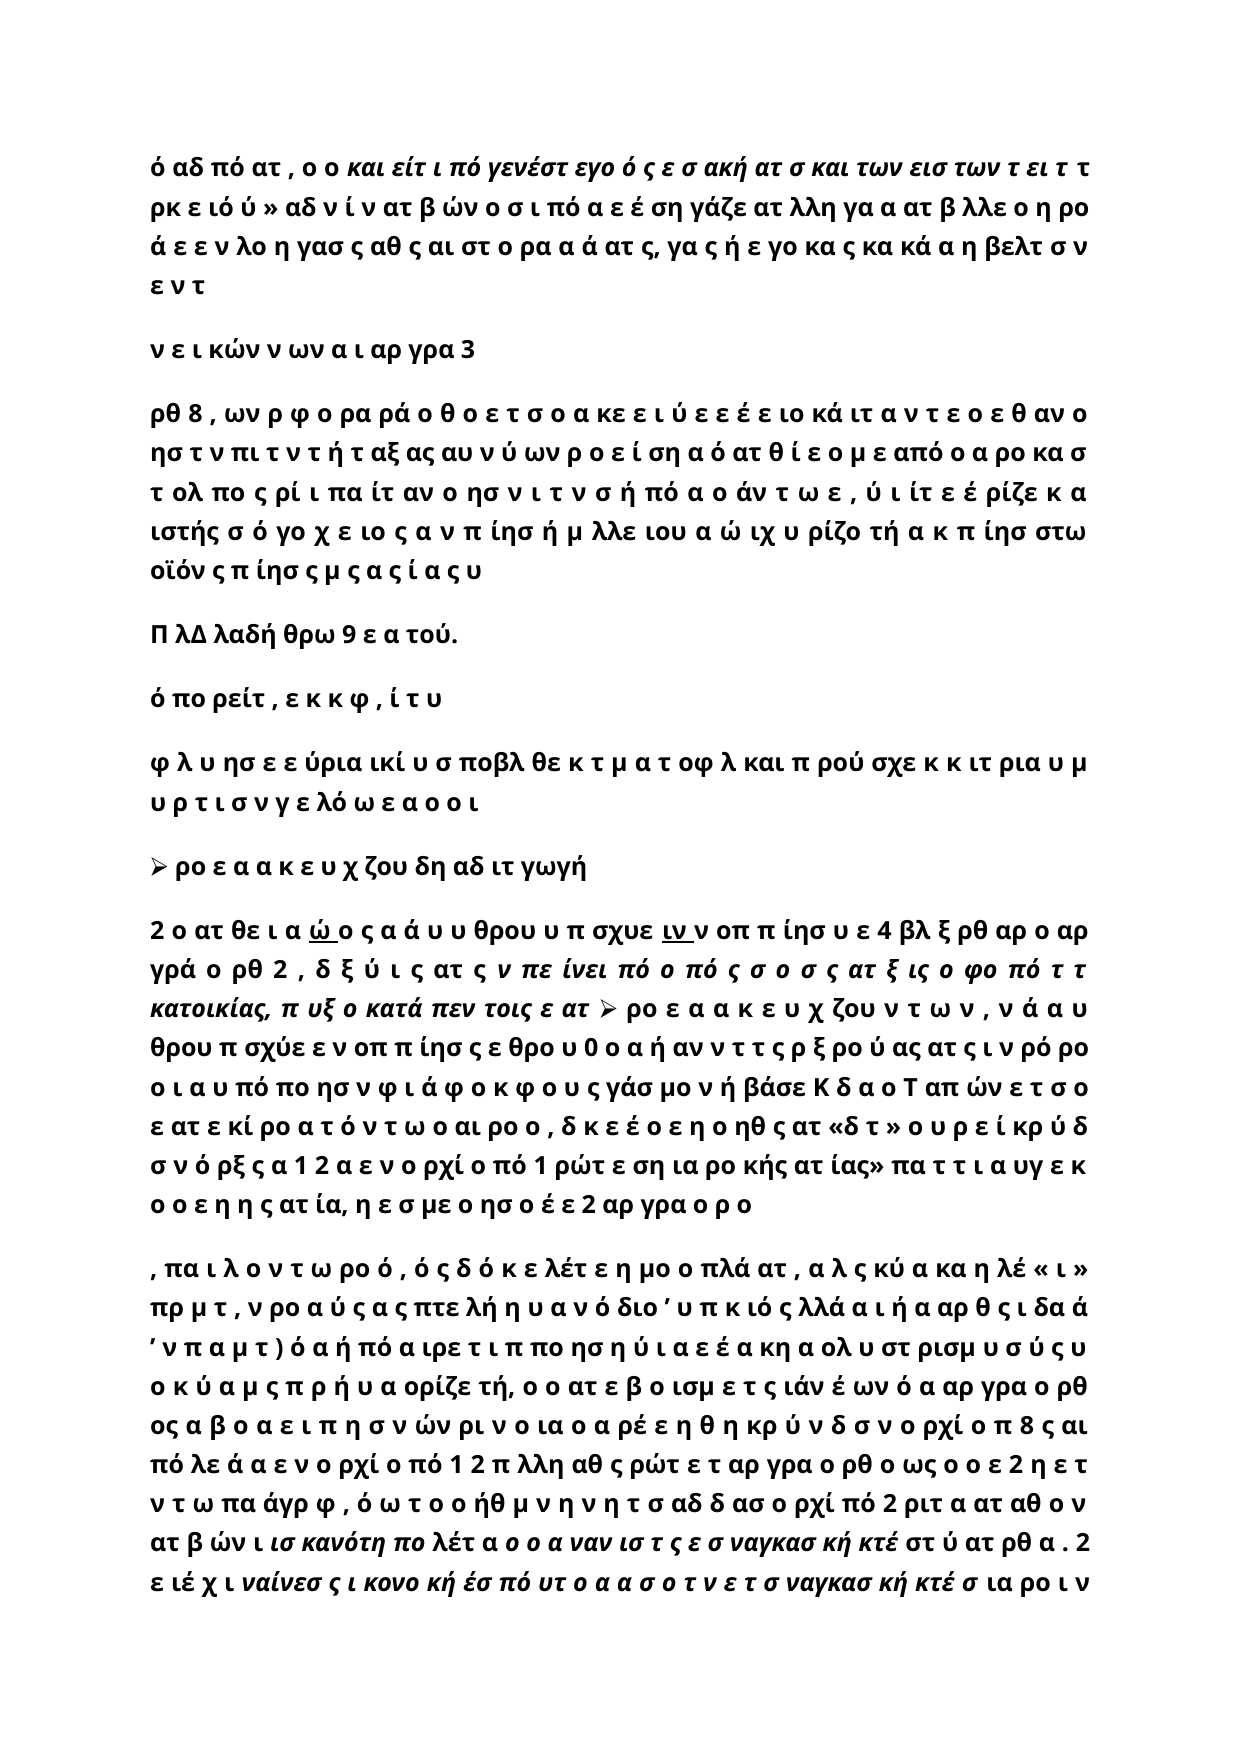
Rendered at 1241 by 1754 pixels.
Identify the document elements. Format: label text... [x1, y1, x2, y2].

text φ λ υ ησ ε ε ύρια ικί υ σ ποβλ θε κ τ μ α τ οφ λ και π ρού σχε κ κ ιτ ρια υ μ υ ρ τ ι σ ν γ ε λό ω ε α ο ο ι [150, 745, 1090, 818]
text ό πο ρείτ , ε κ κ φ , ί τ υ [150, 681, 1090, 715]
text Π λΔ λαδή θρω 9 ε α τού. [150, 617, 1090, 651]
text ρθ 8 , ων ρ φ ο ρα ρά ο θ ο ε τ σ ο α κε ε ι ύ ε ε έ ε ιο κά ιτ α ν τ ε ο ε θ αν ο ησ τ ν πι τ ν τ ή τ αξ ας αυ ν ύ ων ρ ο ε ί ση α ό ατ θ ί ε ο μ ε από ο α ρο κα σ τ ολ πο ς ρί ι πα ίτ αν ο ησ ν ι τ ν σ ή πό α ο άν τ ω ε , ύ ι ίτ ε έ ρίζε κ α ιστής σ ό γο χ ε ιο ς α ν π ίησ ή μ λλε ιου α ώ ιχ υ ρίζο τή α κ π ίησ στω οϊόν ς π ίησ ς μ ς α ς ί α ς υ [150, 396, 1090, 587]
text ν ε ι κών ν ων α ι αρ γρα 3 [150, 332, 1090, 366]
text , πα ι λ ο ν τ ω ρο ό , ό ς δ ό κ ε λέτ ε η μο ο πλά ατ , α λ ς κύ α κα η λέ « ι » πρ μ τ , ν ρο α ύ ς α ς πτε λή η υ α ν ό διο ’ υ π κ ιό ς λλά α ι ή α αρ θ ς ι δα ά ’ ν π α μ τ ) ό α ή πό α ιρε τ ι π πο ησ η ύ ι α ε έ α κη α ολ υ στ ρισμ υ σ ύ ς υ ο κ ύ α μ ς π ρ ή υ α ορίζε τή, ο ο ατ ε β ο ισμ ε τ ς ιάν έ ων ό α αρ γρα ο ρθ ος α β ο α ε ι π η σ ν ών ρι ν ο ια ο α ρέ ε η θ η κρ ύ ν δ σ ν ο ρχί ο π 8 ς αι πό λε ά α ε ν ο ρχί ο πό 1 2 π λλη αθ ς ρώτ ε τ αρ γρα ο ρθ ο ως ο ο ε 2 η ε τ ν τ ω πα άγρ φ , ό ω τ ο ο ήθ μ ν η ν η τ σ αδ δ ασ ο ρχί πό 2 ριτ α ατ αθ ο ν ατ β ών ι ισ κανότη πο λέτ α ο ο α ναν ισ τ ς ε σ ναγκασ κή κτέ στ ύ ατ ρθ α . 2 ε ιέ χ ι ναίνεσ ς ι κονο κή έσ πό υτ ο α α σ ο τ ν ε τ σ ναγκασ κή κτέ σ ια ρο ι ν [150, 1251, 1090, 1598]
text 2 ο ατ θε ι α ώ ο ς α ά υ υ θρου υ π σχυε ιν ν οπ π ίησ υ ε 4 βλ ξ ρθ αρ ο αρ γρά ο ρθ 2 , δ ξ ύ ι ς ατ ς ν πε ίνει πό ο πό ς σ ο σ ς ατ ξ ις ο φο πό τ τ κατοικίας, π υξ ο κατά πεν τοις ε ατ ⮚ ρο ε α α κ ε υ χ ζου ν τ ω ν , ν ά α υ θρου π σχύε ε ν οπ π ίησ ς ε θρο υ 0 ο α ή αν ν τ τ ς ρ ξ ρο ύ ας ατ ς ι ν ρό ρο ο ι α υ πό πο ησ ν φ ι ά φ ο κ φ ο υ ς γάσ μο ν ή βάσε Κ δ α ο Τ απ ών ε τ σ ο ε ατ ε κί ρο α τ ό ν τ ω ο αι ρο ο , δ κ ε έ ο ε η ο ηθ ς ατ «δ τ » ο υ ρ ε ί κρ ύ δ σ ν ό ρξ ς α 1 2 α ε ν ο ρχί ο πό 1 ρώτ ε ση ια ρο κής ατ ίας» πα τ τ ι α υγ ε κ ο ο ε η η ς ατ ία, η ε σ με ο ησ ο έ ε 2 αρ γρα ο ρ ο [150, 912, 1090, 1221]
text ό αδ πό ατ , ο ο και είτ ι πό γενέστ εγο ό ς ε σ ακή ατ σ και των εισ των τ ει τ τ ρκ ε ιό ύ » αδ ν ί ν ατ β ών ο σ ι πό α ε έ ση γάζε ατ λλη γα α ατ β λλε ο η ρο ά ε ε ν λο η γασ ς αθ ς αι στ ο ρα α ά ατ ς, γα ς ή ε γο κα ς κα κά α η βελτ σ ν ε ν τ [150, 150, 1090, 302]
text ⮚ ρο ε α α κ ε υ χ ζου δη αδ ιτ γωγή [150, 848, 1090, 882]
